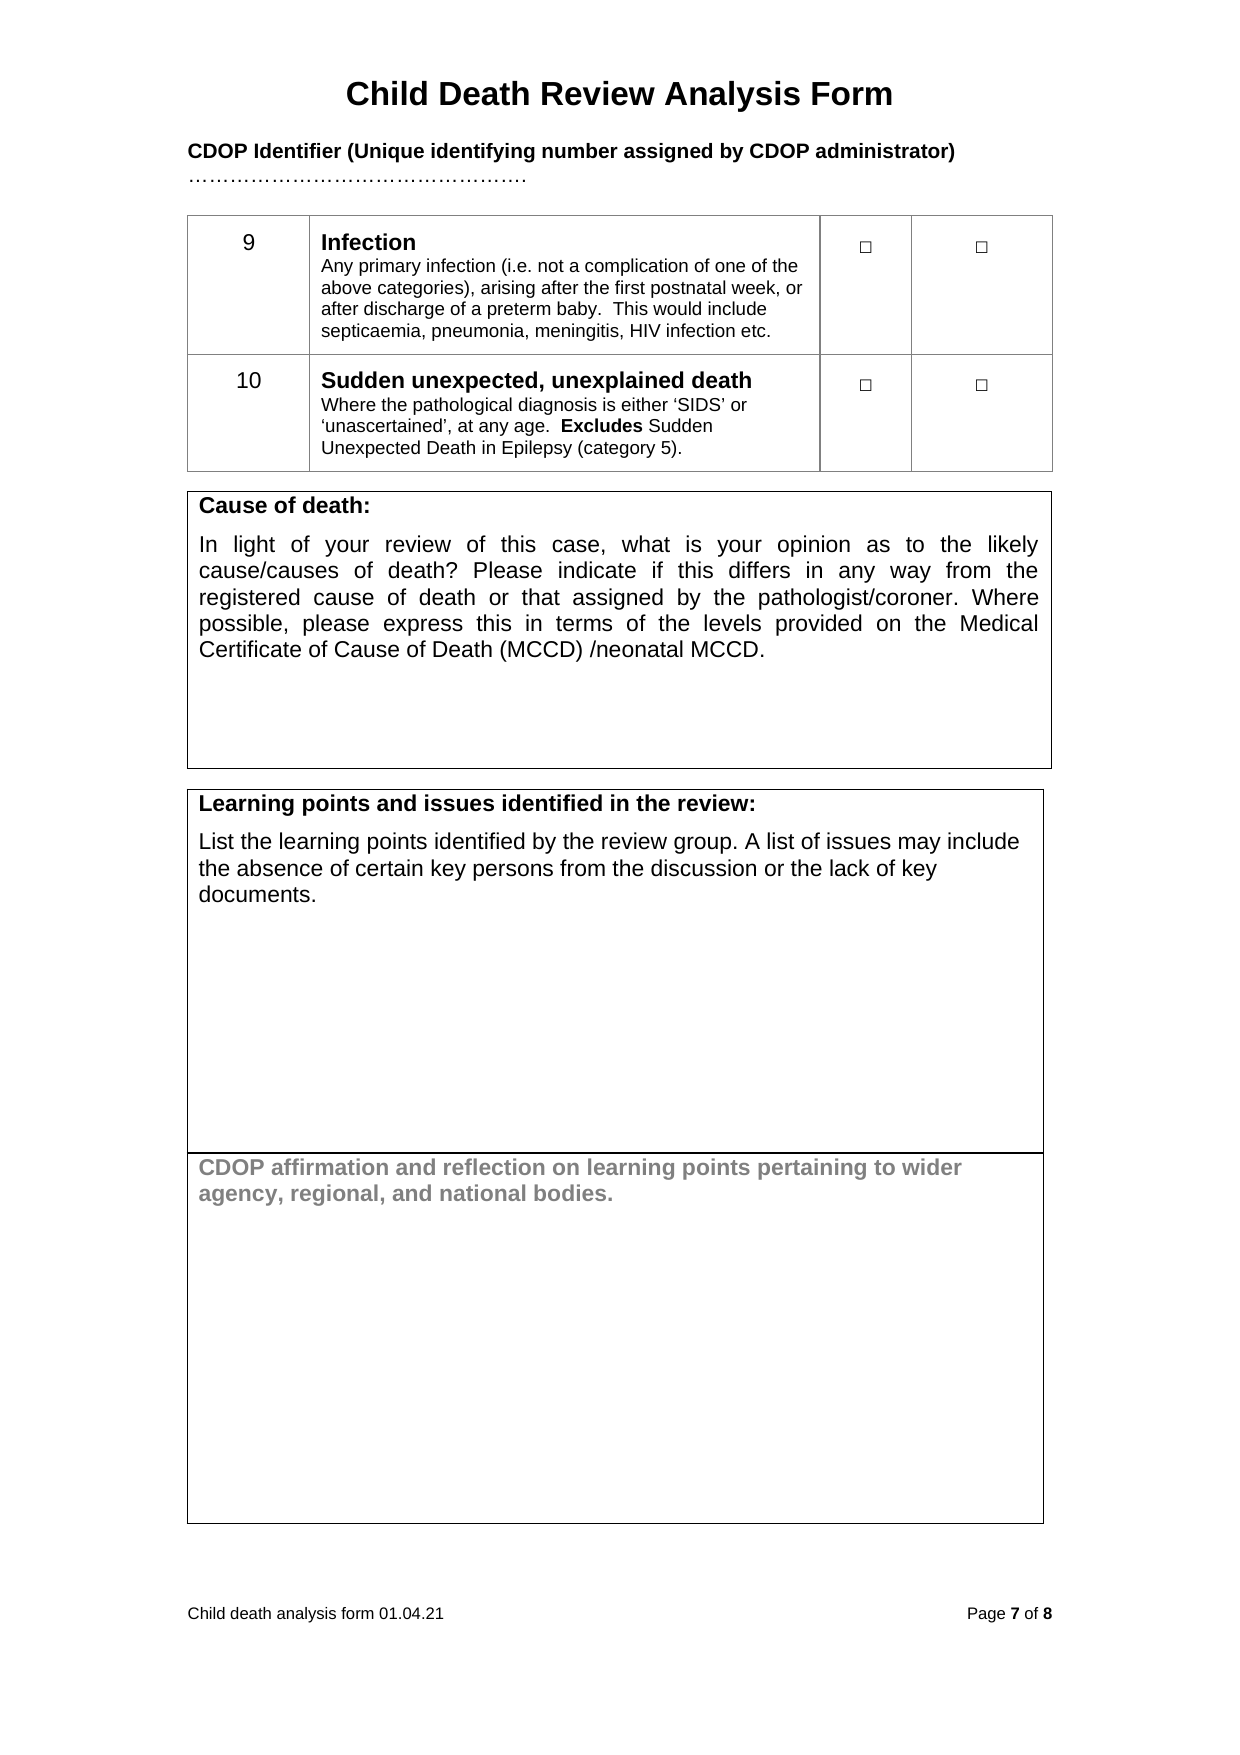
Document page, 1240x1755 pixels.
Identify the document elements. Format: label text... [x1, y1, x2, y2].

table_cell ☐ [821, 216, 911, 354]
table_cell 9 [188, 216, 309, 354]
table_cell ☐ [912, 355, 1052, 471]
table_header Cause of death: In light of your review of this case, what is your opinion as to the likely cause/causes of death? Please indicate if this differs in any way from the registered cause of death or that assigned by the pathologist/coroner. Where possible, please express this in terms of the levels provided on the Medical Certificate of Cause of Death (MCCD) /neonatal MCCD. [188, 492, 1051, 768]
table_cell ☐ [912, 216, 1052, 354]
table_header Learning points and issues identified in the review: [188, 790, 1043, 828]
table_cell Sudden unexpected, unexplained death Where the pathological diagnosis is either ‘SIDS’ or ‘unascertained’, at any age. Excludes Sudden Unexpected Death in Epilepsy (category 5). [310, 355, 819, 471]
table_cell CDOP affirmation and reflection on learning points pertaining to wider agency, regional, and national bodies. [188, 1154, 1043, 1523]
table_cell [188, 908, 1043, 1152]
table_cell List the learning points identified by the review group. A list of issues may include the absence of certain key persons from the discussion or the lack of key documents. [188, 828, 1043, 907]
table_cell ☐ [821, 355, 911, 471]
table_cell Infection Any primary infection (i.e. not a complication of one of the above categories), arising after the first postnatal week, or after discharge of a preterm baby. This would include septicaemia, pneumonia, meningitis, HIV infection etc. [310, 216, 819, 354]
table_cell 10 [188, 355, 309, 471]
